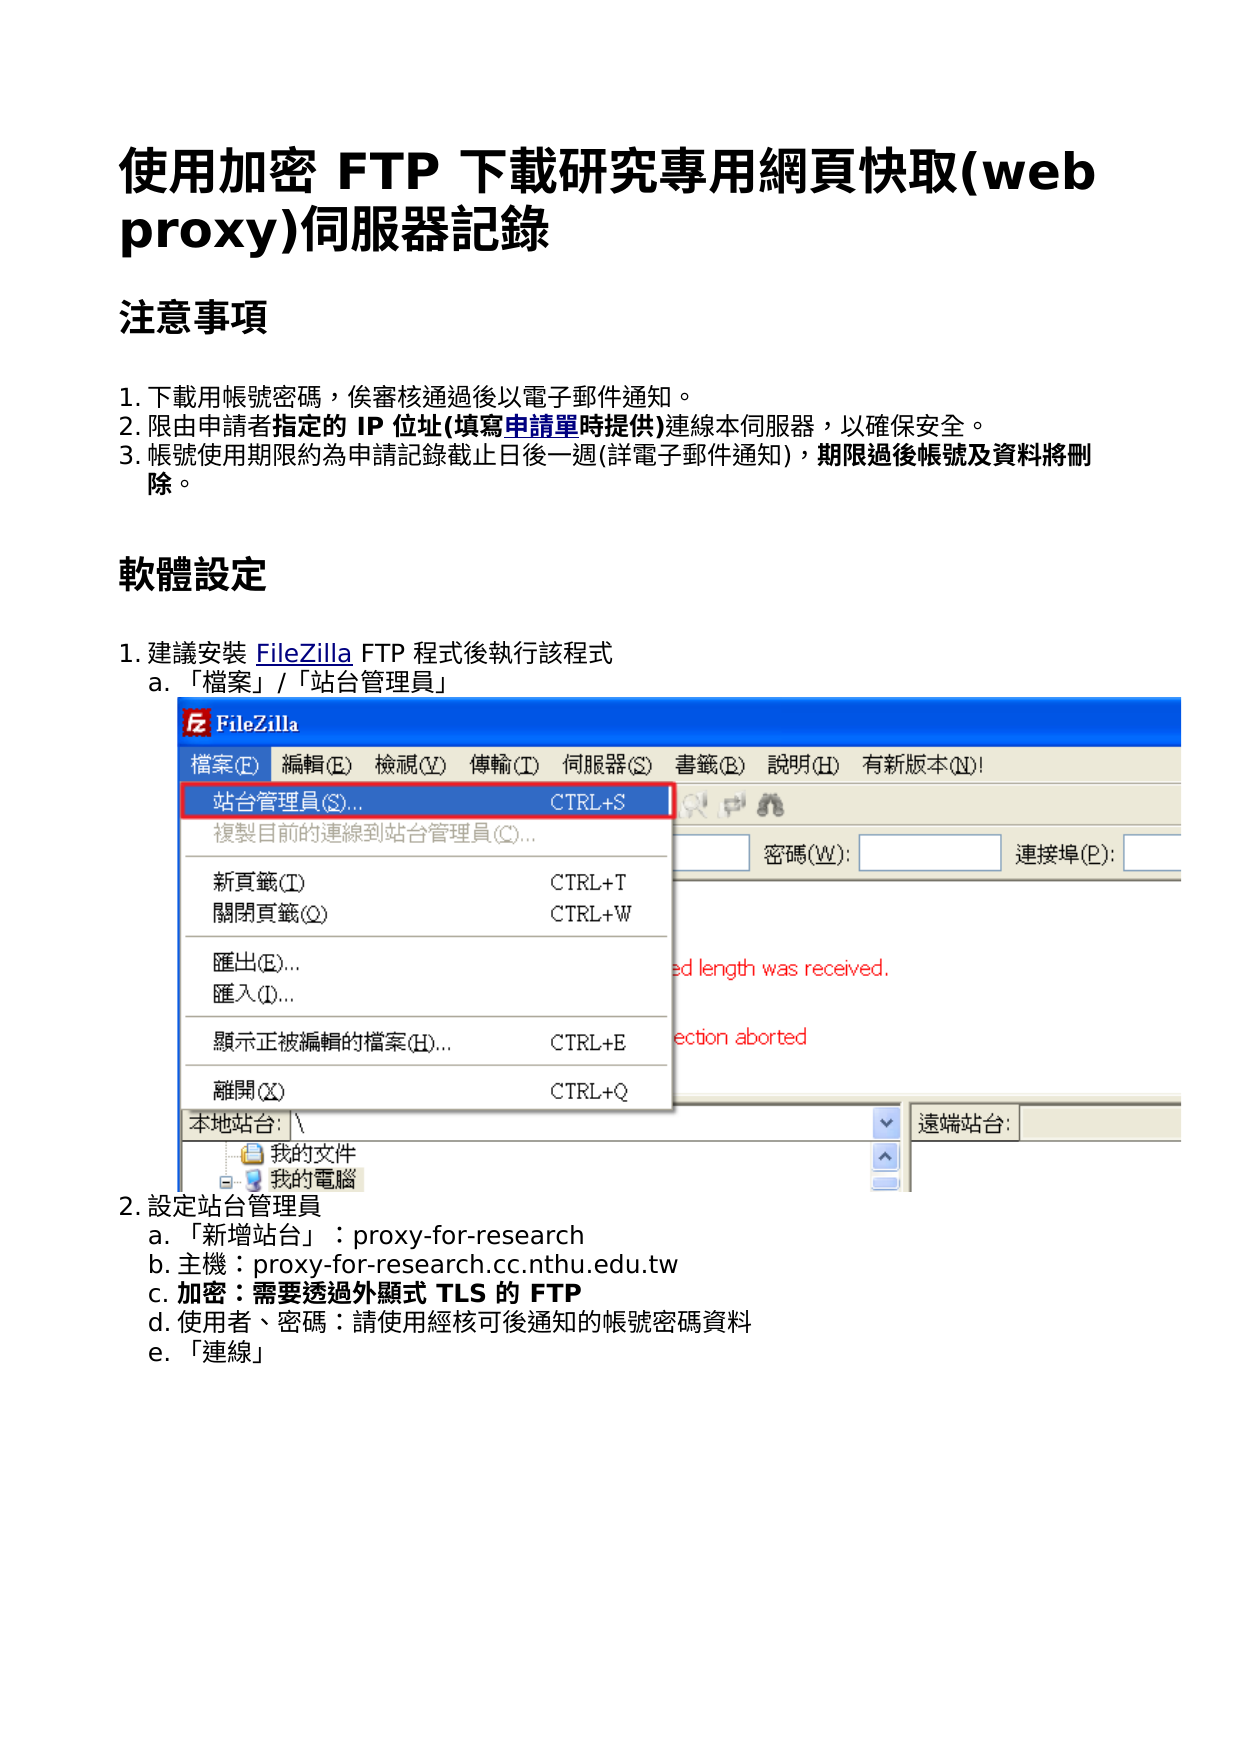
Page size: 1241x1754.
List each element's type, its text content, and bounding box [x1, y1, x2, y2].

list 下載用帳號密碼，俟審核通過後以電子郵件通知。 [118, 383, 1122, 412]
list 設定站台管理員 [118, 1192, 1122, 1221]
list 帳號使用期限約為申請記錄截止日後一週(詳電子郵件通知)，期限過後帳號及資料將刪除。 [118, 441, 1122, 499]
list 使用者、密碼：請使用經核可後通知的帳號密碼資料 [148, 1308, 1122, 1338]
list 加密：需要透過外顯式 TLS 的 FTP [148, 1279, 1122, 1308]
picture [177, 697, 1182, 1192]
subtitle 注意事項 [118, 297, 1122, 341]
list 「連線」 [148, 1338, 1122, 1367]
list 建議安裝 FileZilla FTP 程式後執行該程式 [118, 639, 1122, 669]
list 限由申請者指定的 IP 位址(填寫申請單時提供)連線本伺服器，以確保安全。 [118, 412, 1122, 441]
list 「檔案」/「站台管理員」 [148, 669, 1122, 1192]
list 「新增站台」：proxy-for-research [148, 1221, 1122, 1250]
subtitle 軟體設定 [118, 554, 1122, 597]
subtitle 使用加密 FTP 下載研究專用網頁快取(web proxy)伺服器記錄 [118, 143, 1122, 259]
list 主機：proxy-for-research.cc.nthu.edu.tw [148, 1250, 1122, 1279]
